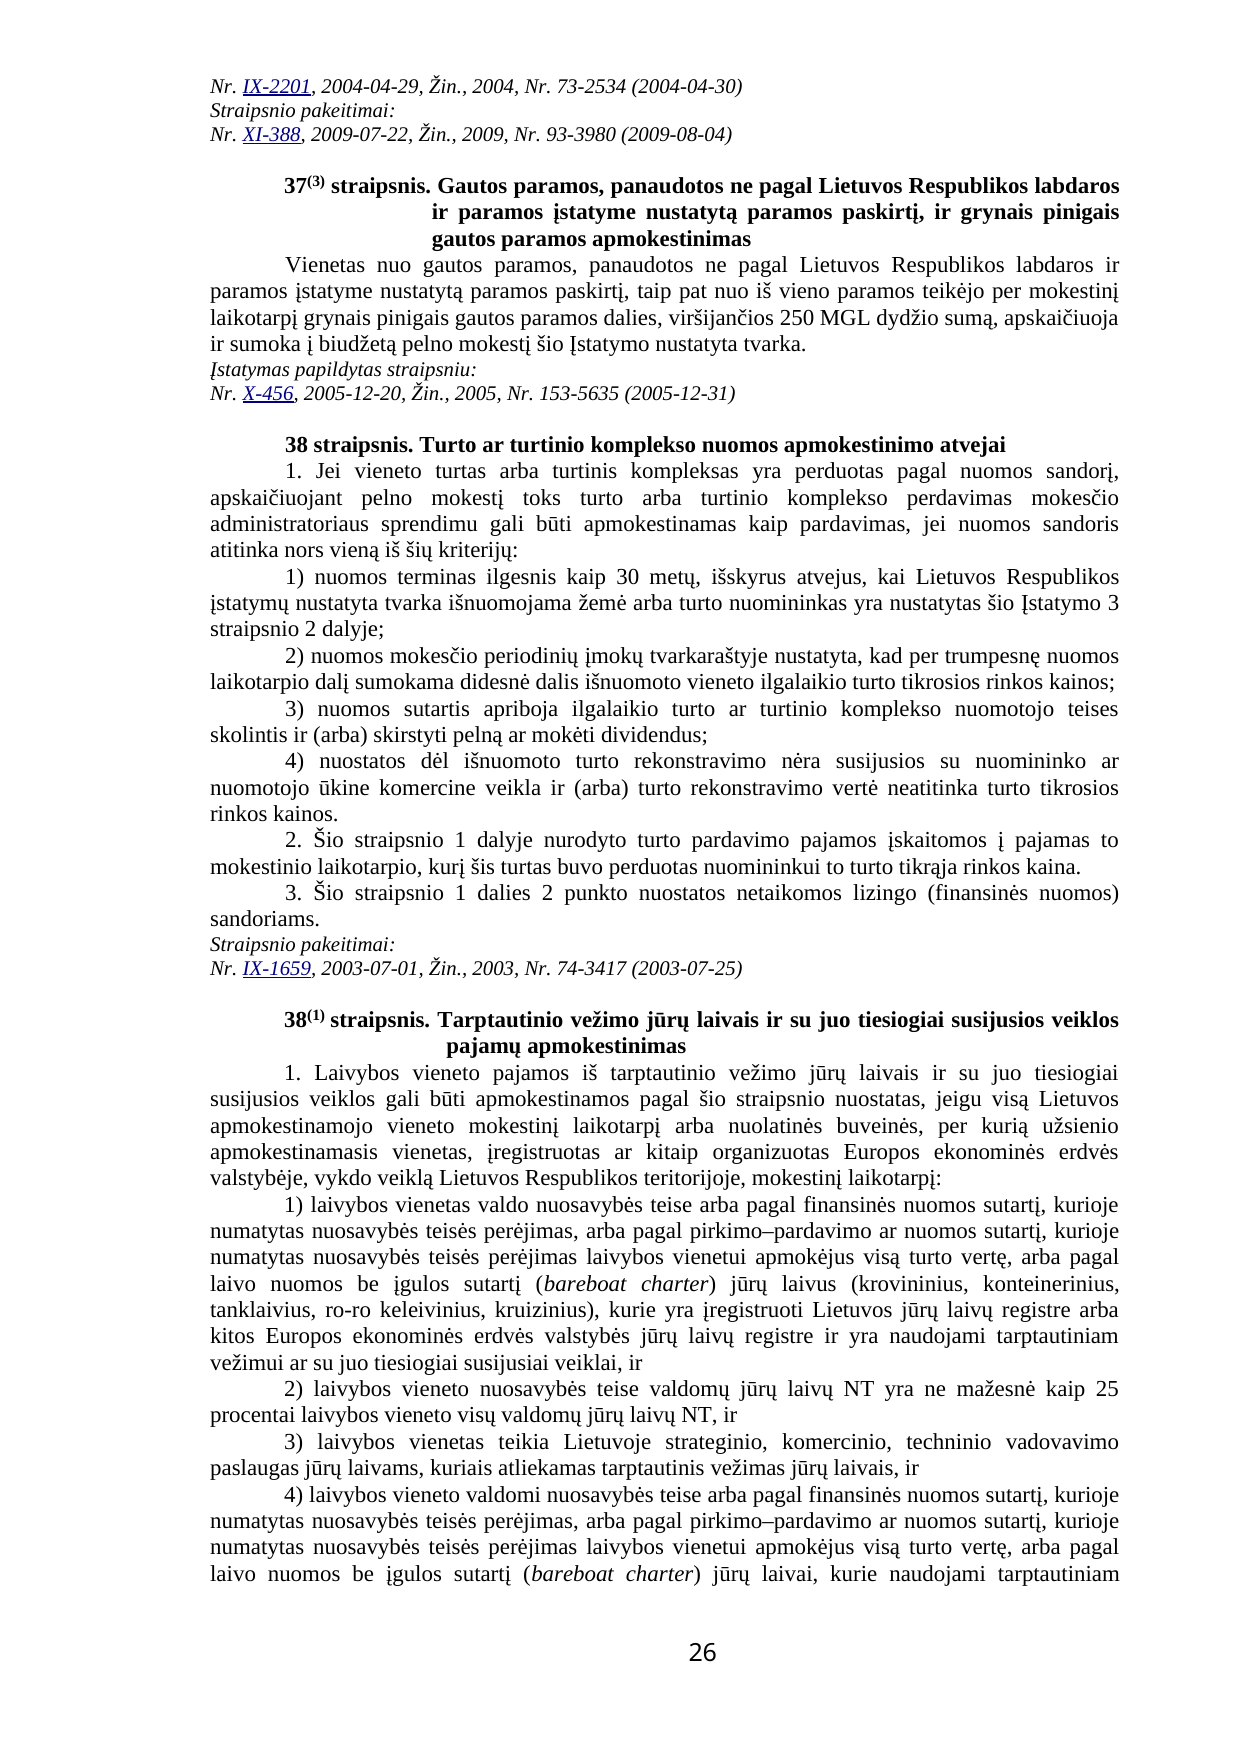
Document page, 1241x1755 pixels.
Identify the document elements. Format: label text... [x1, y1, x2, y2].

text 3) laivybos vienetas teikia Lietuvoje strateginio, komercinio, techninio vadovavimo paslaugas jūrų laivams, kuriais atliekamas tarptautinis vežimas jūrų laivais, ir [210, 1428, 1120, 1481]
text 3) nuomos sutartis apriboja ilgalaikio turto ar turtinio komplekso nuomotojo teises skolintis ir (arba) skirstyti pelną ar mokėti dividendus; [210, 694, 1120, 747]
text 2) laivybos vieneto nuosavybės teise valdomų jūrų laivų NT yra ne mažesnė kaip 25 procentai laivybos vieneto visų valdomų jūrų laivų NT, ir [210, 1375, 1120, 1428]
text Nr. IX-2201, 2004-04-29, Žin., 2004, Nr. 73-2534 (2004-04-30) [210, 73, 1120, 98]
text 4) nuostatos dėl išnuomoto turto rekonstravimo nėra susijusios su nuomininko ar nuomotojo ūkine komercine veikla ir (arba) turto rekonstravimo vertė neatitinka turto tikrosios rinkos kainos. [210, 747, 1120, 826]
text 1) nuomos terminas ilgesnis kaip 30 metų, išskyrus atvejus, kai Lietuvos Respublikos įstatymų nustatyta tvarka išnuomojama žemė arba turto nuomininkas yra nustatytas šio Įstatymo 3 straipsnio 2 dalyje; [210, 563, 1120, 642]
text 4) laivybos vieneto valdomi nuosavybės teise arba pagal finansinės nuomos sutartį, kurioje numatytas nuosavybės teisės perėjimas, arba pagal pirkimo–pardavimo ar nuomos sutartį, kurioje numatytas nuosavybės teisės perėjimas laivybos vienetui apmokėjus visą turto vertę, arba pagal laivo nuomos be įgulos sutartį (bareboat charter) jūrų laivai, kurie naudojami tarptautiniam [210, 1481, 1120, 1586]
text 1. Laivybos vieneto pajamos iš tarptautinio vežimo jūrų laivais ir su juo tiesiogiai susijusios veiklos gali būti apmokestinamos pagal šio straipsnio nuostatas, jeigu visą Lietuvos apmokestinamojo vieneto mokestinį laikotarpį arba nuolatinės buveinės, per kurią užsienio apmokestinamasis vienetas, įregistruotas ar kitaip organizuotas Europos ekonominės erdvės valstybėje, vykdo veiklą Lietuvos Respublikos teritorijoje, mokestinį laikotarpį: [210, 1059, 1120, 1191]
text Vienetas nuo gautos paramos, panaudotos ne pagal Lietuvos Respublikos labdaros ir paramos įstatyme nustatytą paramos paskirtį, taip pat nuo iš vieno paramos teikėjo per mokestinį laikotarpį grynais pinigais gautos paramos dalies, viršijančios 250 MGL dydžio sumą, apskaičiuoja ir sumoka į biudžetą pelno mokestį šio Įstatymo nustatyta tvarka. [210, 251, 1120, 357]
text Straipsnio pakeitimai: [210, 932, 1120, 956]
text 3. Šio straipsnio 1 dalies 2 punkto nuostatos netaikomos lizingo (finansinės nuomos) sandoriams. [210, 879, 1120, 932]
text 37(3) straipsnis. Gautos paramos, panaudotos ne pagal Lietuvos Respublikos labdaros ir paramos įstatyme nustatytą paramos paskirtį, ir grynais pinigais gautos paramos apmokestinimas [284, 172, 1120, 251]
text Straipsnio pakeitimai: [210, 98, 1120, 122]
text 38(1) straipsnis. Tarptautinio vežimo jūrų laivais ir su juo tiesiogiai susijusios veiklos pajamų apmokestinimas [284, 1006, 1120, 1059]
text 2) nuomos mokesčio periodinių įmokų tvarkaraštyje nustatyta, kad per trumpesnę nuomos laikotarpio dalį sumokama didesnė dalis išnuomoto vieneto ilgalaikio turto tikrosios rinkos kainos; [210, 642, 1120, 694]
text 38 straipsnis. Turto ar turtinio komplekso nuomos apmokestinimo atvejai [210, 431, 1120, 457]
text Nr. X-456, 2005-12-20, Žin., 2005, Nr. 153-5635 (2005-12-31) [210, 381, 1120, 405]
text Nr. XI-388, 2009-07-22, Žin., 2009, Nr. 93-3980 (2009-08-04) [210, 122, 1120, 146]
text 1. Jei vieneto turtas arba turtinis kompleksas yra perduotas pagal nuomos sandorį, apskaičiuojant pelno mokestį toks turto arba turtinio komplekso perdavimas mokesčio administratoriaus sprendimu gali būti apmokestinamas kaip pardavimas, jei nuomos sandoris atitinka nors vieną iš šių kriterijų: [210, 457, 1120, 563]
text Įstatymas papildytas straipsniu: [210, 357, 1120, 381]
text 2. Šio straipsnio 1 dalyje nurodyto turto pardavimo pajamos įskaitomos į pajamas to mokestinio laikotarpio, kurį šis turtas buvo perduotas nuomininkui to turto tikrąja rinkos kaina. [210, 826, 1120, 879]
text Nr. IX-1659, 2003-07-01, Žin., 2003, Nr. 74-3417 (2003-07-25) [210, 956, 1120, 980]
text 1) laivybos vienetas valdo nuosavybės teise arba pagal finansinės nuomos sutartį, kurioje numatytas nuosavybės teisės perėjimas, arba pagal pirkimo–pardavimo ar nuomos sutartį, kurioje numatytas nuosavybės teisės perėjimas laivybos vienetui apmokėjus visą turto vertę, arba pagal laivo nuomos be įgulos sutartį (bareboat charter) jūrų laivus (krovininius, konteinerinius, tanklaivius, ro-ro keleivinius, kruizinius), kurie yra įregistruoti Lietuvos jūrų laivų registre arba kitos Europos ekonominės erdvės valstybės jūrų laivų registre ir yra naudojami tarptautiniam vežimui ar su juo tiesiogiai susijusiai veiklai, ir [210, 1191, 1120, 1375]
